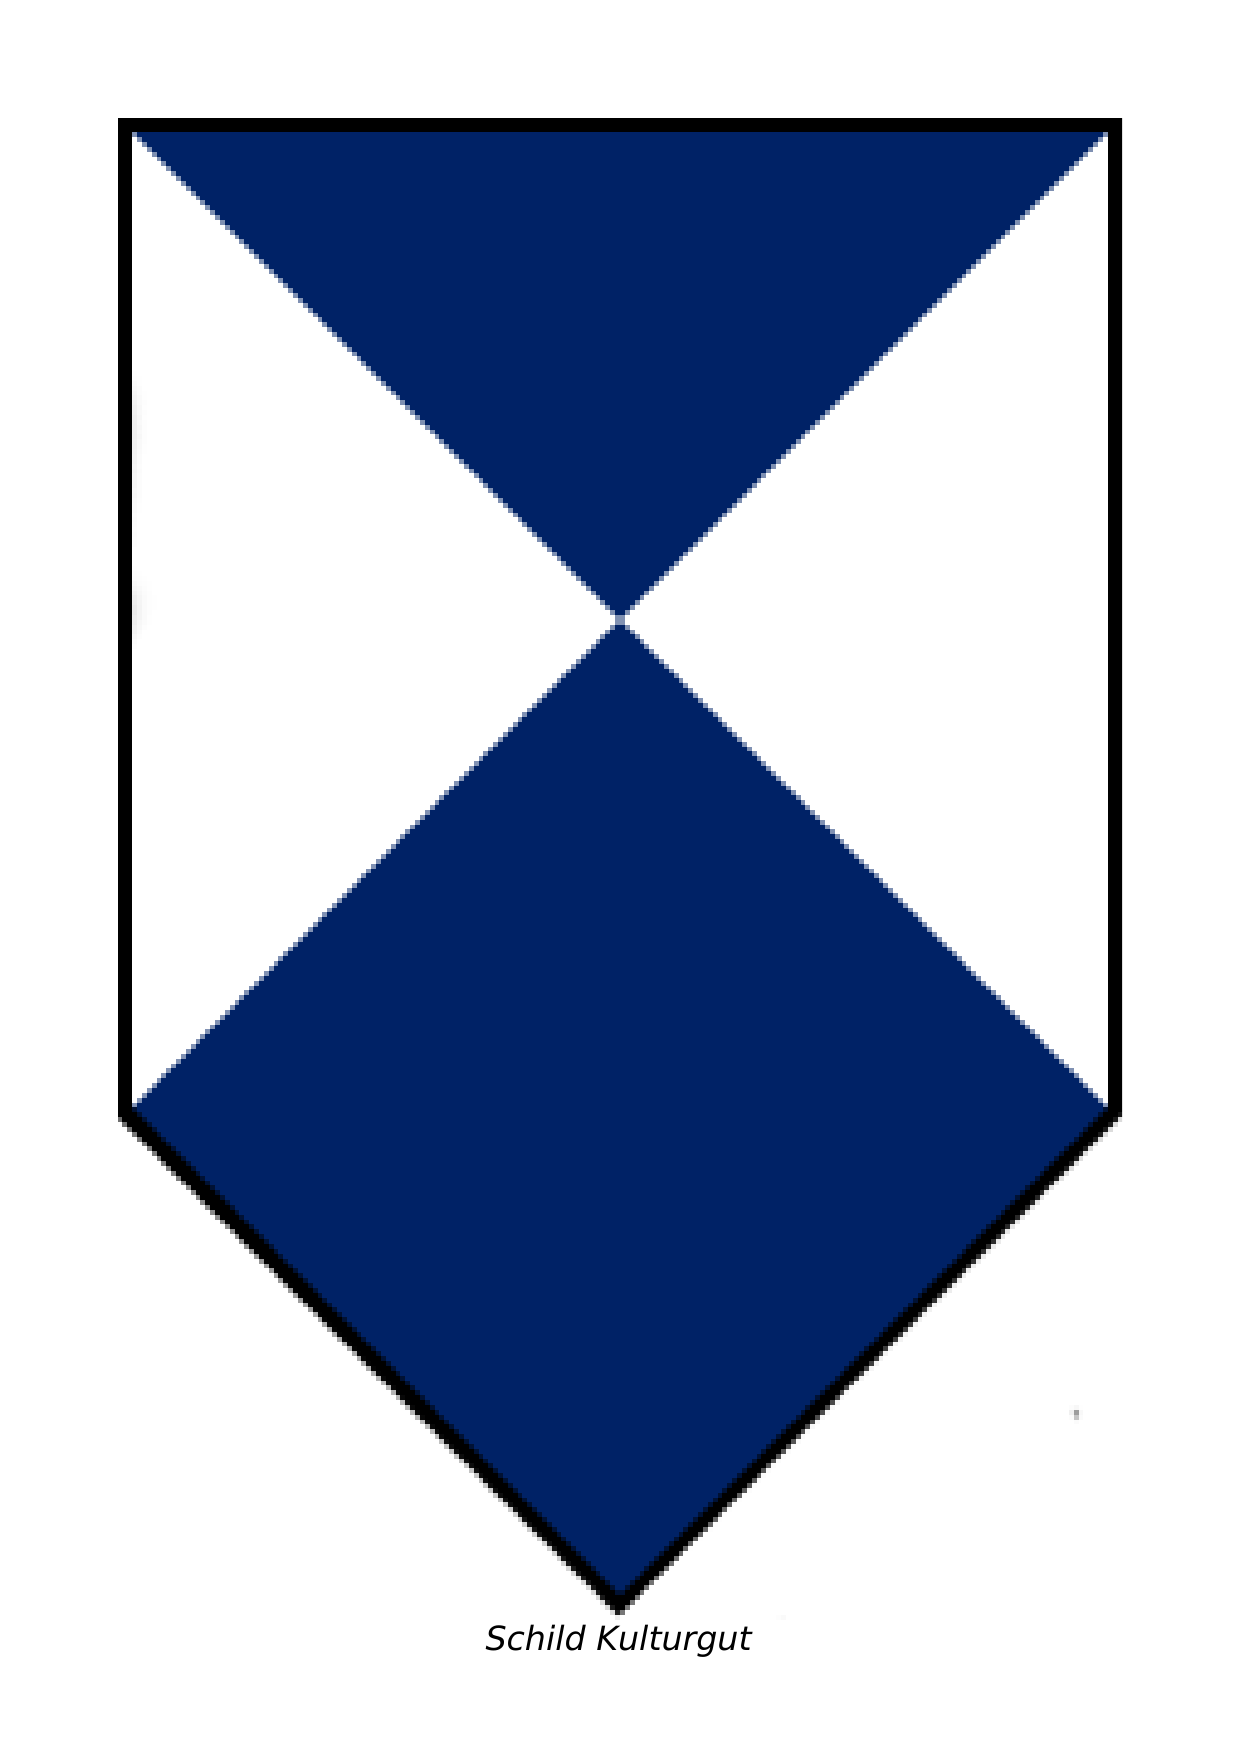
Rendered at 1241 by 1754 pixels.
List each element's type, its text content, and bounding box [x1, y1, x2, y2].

text Schild Kulturgut [118, 1620, 1122, 1658]
picture [118, 118, 1123, 1620]
